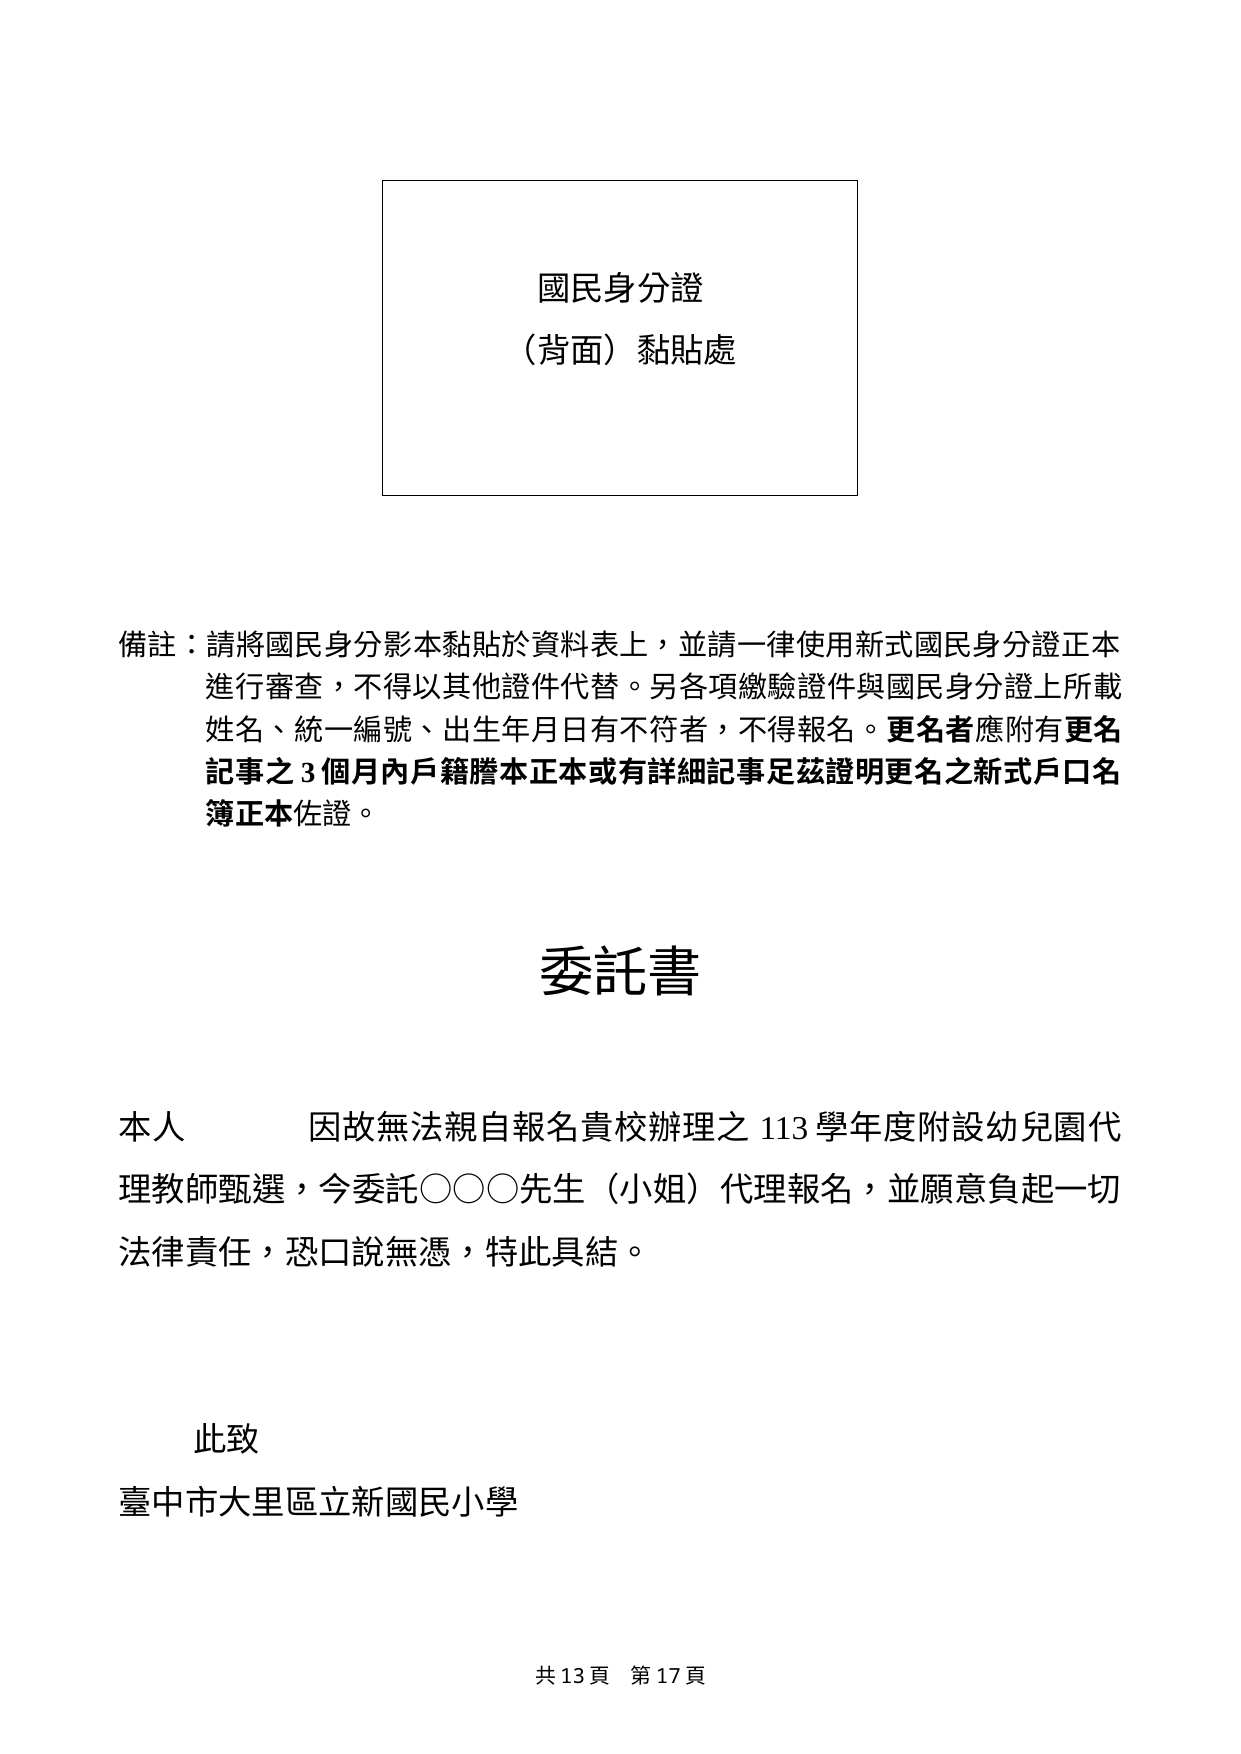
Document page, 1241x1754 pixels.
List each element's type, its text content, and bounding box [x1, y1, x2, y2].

text 本人 因故無法親自報名貴校辦理之113學年度附設幼兒園代理教師甄選，今委託○○○先生（小姐）代理報名，並願意負起一切法律責任，恐口說無憑，特此具結。 [118, 1083, 1122, 1270]
text 備註：請將國民身分影本黏貼於資料表上，並請一律使用新式國民身分證正本進行審查，不得以其他證件代替。另各項繳驗證件與國民身分證上所載姓名、統一編號、出生年月日有不符者，不得報名。更名者應附有更名記事之3個月內戶籍謄本正本或有詳細記事足茲證明更名之新式戶口名簿正本佐證。 [118, 621, 1123, 833]
text 委託書 [118, 895, 1122, 1020]
text 此致 [118, 1395, 1122, 1458]
table_cell 國民身分證 （背面）黏貼處 [383, 181, 857, 495]
text 臺中市大里區立新國民小學 [118, 1458, 1122, 1520]
